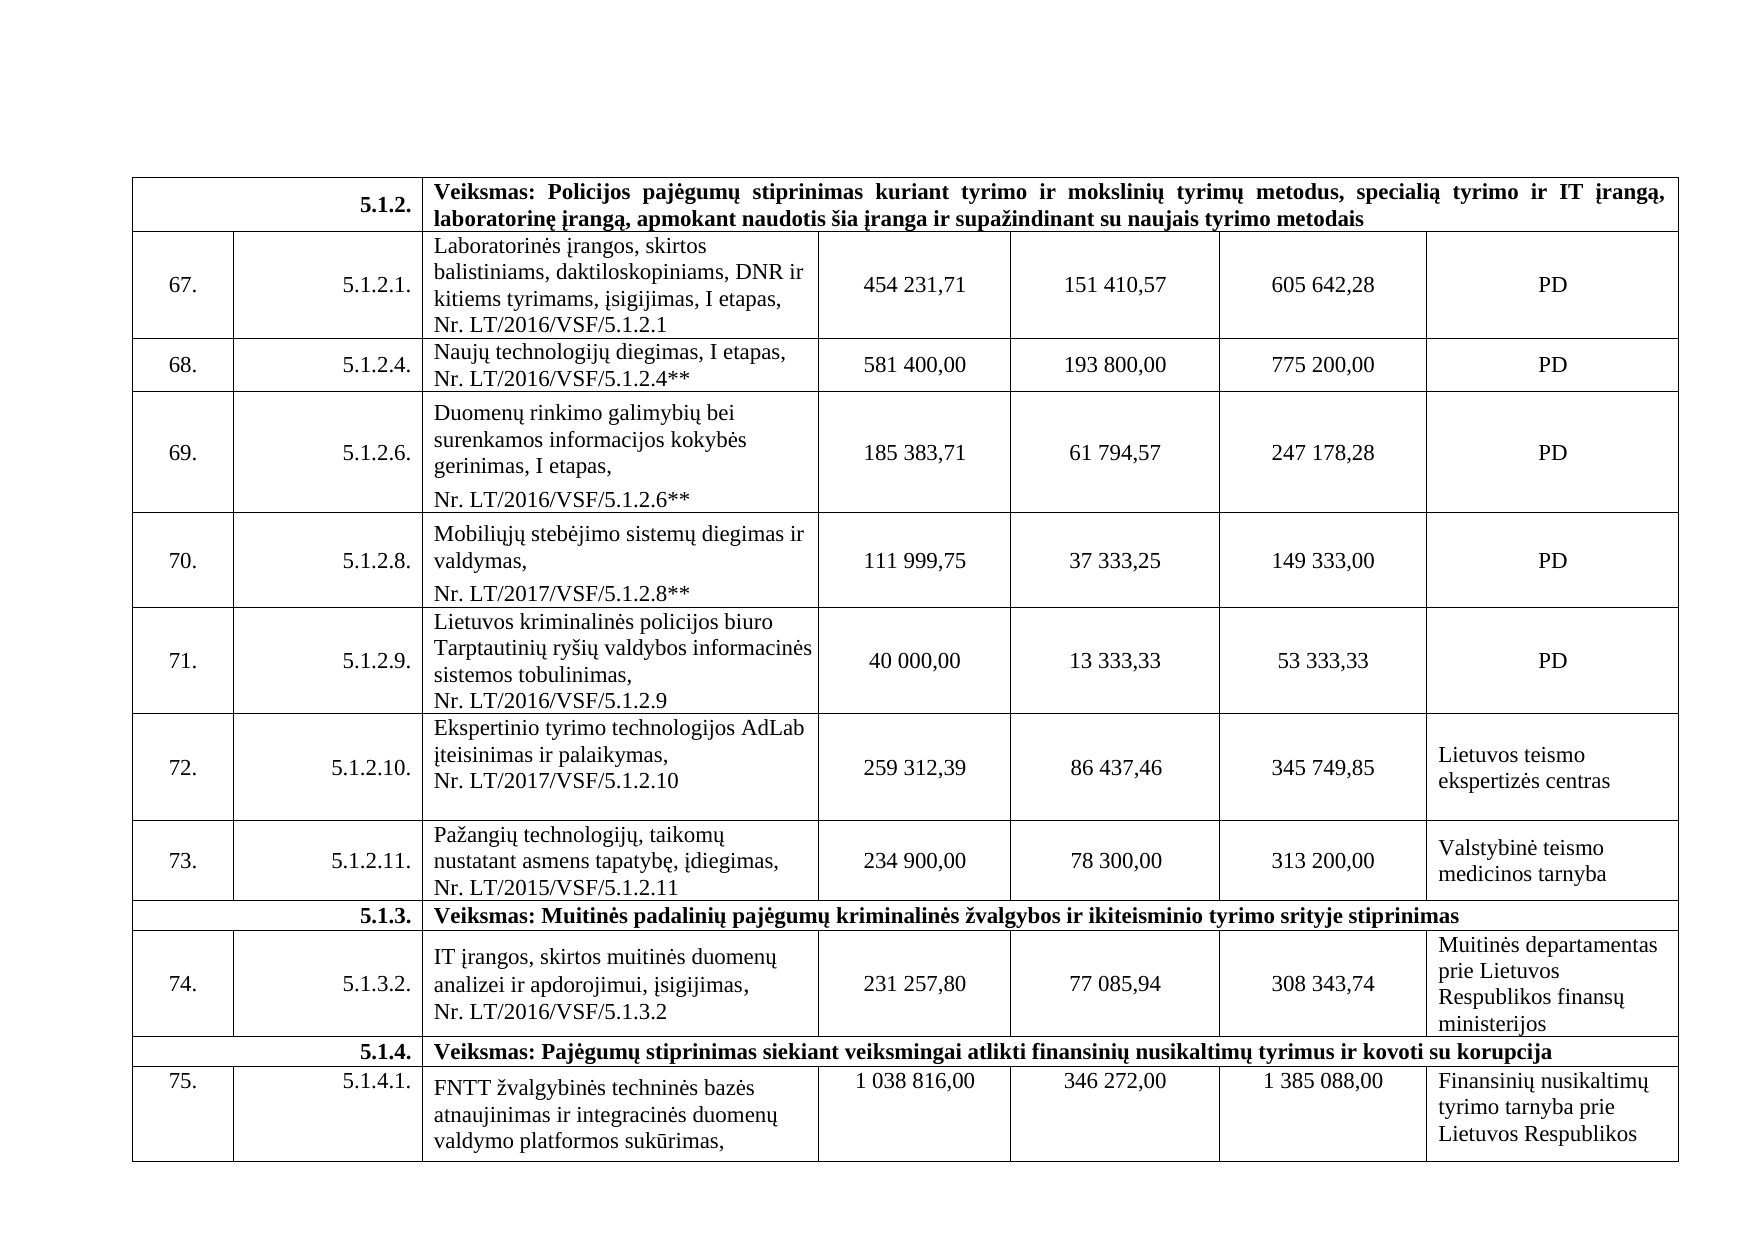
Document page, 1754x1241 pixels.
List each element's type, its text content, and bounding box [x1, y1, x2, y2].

table_cell 74. [133, 931, 233, 1036]
table_cell [1679, 1036, 1684, 1066]
table_cell 73. [133, 821, 233, 900]
table_cell Veiksmas: Policijos pajėgumų stiprinimas kuriant tyrimo ir mokslinių tyrimų metodus, specialią tyrimo ir IT įrangą, laboratorinę įrangą, apmokant naudotis šia įranga ir supažindinant su naujais tyrimo metodais [423, 178, 1678, 231]
table_cell 70. [133, 513, 233, 607]
table_cell 5.1.2.8. [234, 513, 422, 607]
table_cell [1679, 391, 1684, 512]
table_cell 149 333,00 [1220, 513, 1426, 607]
table_cell 5.1.2.11. [234, 821, 422, 900]
table_cell 75. [133, 1067, 233, 1161]
table_cell 68. [133, 339, 233, 391]
table_cell 346 272,00 [1011, 1067, 1219, 1161]
table_cell [1679, 607, 1684, 713]
table_cell 111 999,75 [819, 513, 1010, 607]
table_cell 5.1.4.1. [234, 1067, 422, 1161]
table_cell Lietuvos kriminalinės policijos biuro Tarptautinių ryšių valdybos informacinės sistemos tobulinimas, Nr. LT/2016/VSF/5.1.2.9 [423, 608, 818, 713]
table_cell [1679, 713, 1684, 820]
table_cell 185 383,71 [819, 392, 1010, 512]
table_cell Ekspertinio tyrimo technologijos AdLab įteisinimas ir palaikymas, Nr. LT/2017/VSF/5.1.2.10 [423, 714, 818, 820]
table_cell 234 900,00 [819, 821, 1010, 900]
table_cell Pažangių technologijų, taikomų nustatant asmens tapatybę, įdiegimas, Nr. LT/2015/VSF/5.1.2.11 [423, 821, 818, 900]
table_cell 151 410,57 [1011, 232, 1219, 337]
table_cell [1679, 512, 1684, 607]
table_cell Duomenų rinkimo galimybių bei surenkamos informacijos kokybės gerinimas, I etapas, Nr. LT/2016/VSF/5.1.2.6** [423, 392, 818, 512]
table_cell 72. [133, 714, 233, 820]
table_cell [1679, 1066, 1684, 1161]
table_cell 5.1.2.4. [234, 339, 422, 391]
table_cell 1 385 088,00 [1220, 1067, 1426, 1161]
table_cell 77 085,94 [1011, 931, 1219, 1036]
table_cell 40 000,00 [819, 608, 1010, 713]
table_cell 53 333,33 [1220, 608, 1426, 713]
table_cell [1679, 900, 1684, 930]
table_cell IT įrangos, skirtos muitinės duomenų analizei ir apdorojimui, įsigijimas, Nr. LT/2016/VSF/5.1.3.2 [423, 931, 818, 1036]
table_cell 5.1.2. [133, 178, 422, 231]
table_cell Naujų technologijų diegimas, I etapas, Nr. LT/2016/VSF/5.1.2.4** [423, 339, 818, 391]
table_cell 1 038 816,00 [819, 1067, 1010, 1161]
table_cell 61 794,57 [1011, 392, 1219, 512]
table_cell Muitinės departamentas prie Lietuvos Respublikos finansų ministerijos [1427, 931, 1678, 1036]
table_cell 78 300,00 [1011, 821, 1219, 900]
table_cell 308 343,74 [1220, 931, 1426, 1036]
table_cell 775 200,00 [1220, 339, 1426, 391]
table_cell 69. [133, 392, 233, 512]
table_cell 193 800,00 [1011, 339, 1219, 391]
table_cell Finansinių nusikaltimų tyrimo tarnyba prie Lietuvos Respublikos [1427, 1067, 1678, 1161]
table_cell PD [1427, 392, 1678, 512]
table_cell Lietuvos teismo ekspertizės centras [1427, 714, 1678, 820]
table_cell 5.1.4. [133, 1037, 422, 1066]
table_cell 345 749,85 [1220, 714, 1426, 820]
table_cell 259 312,39 [819, 714, 1010, 820]
table_cell [1679, 177, 1684, 231]
table_cell PD [1427, 608, 1678, 713]
table_cell 5.1.3.2. [234, 931, 422, 1036]
table_cell 5.1.2.1. [234, 232, 422, 337]
table_cell PD [1427, 513, 1678, 607]
table_cell 71. [133, 608, 233, 713]
table_cell 231 257,80 [819, 931, 1010, 1036]
table_cell Laboratorinės įrangos, skirtos balistiniams, daktiloskopiniams, DNR ir kitiems tyrimams, įsigijimas, I etapas, Nr. LT/2016/VSF/5.1.2.1 [423, 232, 818, 337]
table_cell 5.1.2.10. [234, 714, 422, 820]
table_cell 605 642,28 [1220, 232, 1426, 337]
table_cell 13 333,33 [1011, 608, 1219, 713]
table_cell 86 437,46 [1011, 714, 1219, 820]
table_cell Mobiliųjų stebėjimo sistemų diegimas ir valdymas, Nr. LT/2017/VSF/5.1.2.8** [423, 513, 818, 607]
table_cell [1679, 820, 1684, 900]
table_cell [1679, 338, 1684, 391]
table_cell 454 231,71 [819, 232, 1010, 337]
table_cell 581 400,00 [819, 339, 1010, 391]
table_cell 5.1.2.9. [234, 608, 422, 713]
table_cell 313 200,00 [1220, 821, 1426, 900]
table_cell FNTT žvalgybinės techninės bazės atnaujinimas ir integracinės duomenų valdymo platformos sukūrimas, [423, 1067, 818, 1161]
table_cell PD [1427, 232, 1678, 337]
table_cell [1679, 231, 1684, 337]
table_cell 67. [133, 232, 233, 337]
table_cell [1679, 930, 1684, 1036]
table_cell Valstybinė teismo medicinos tarnyba [1427, 821, 1678, 900]
table_cell 5.1.3. [133, 901, 422, 930]
table_cell 247 178,28 [1220, 392, 1426, 512]
table_cell 37 333,25 [1011, 513, 1219, 607]
table_cell 5.1.2.6. [234, 392, 422, 512]
table_cell PD [1427, 339, 1678, 391]
table_cell Veiksmas: Muitinės padalinių pajėgumų kriminalinės žvalgybos ir ikiteisminio tyrimo srityje stiprinimas [423, 901, 1678, 930]
table_cell Veiksmas: Pajėgumų stiprinimas siekiant veiksmingai atlikti finansinių nusikaltimų tyrimus ir kovoti su korupcija [423, 1037, 1678, 1066]
